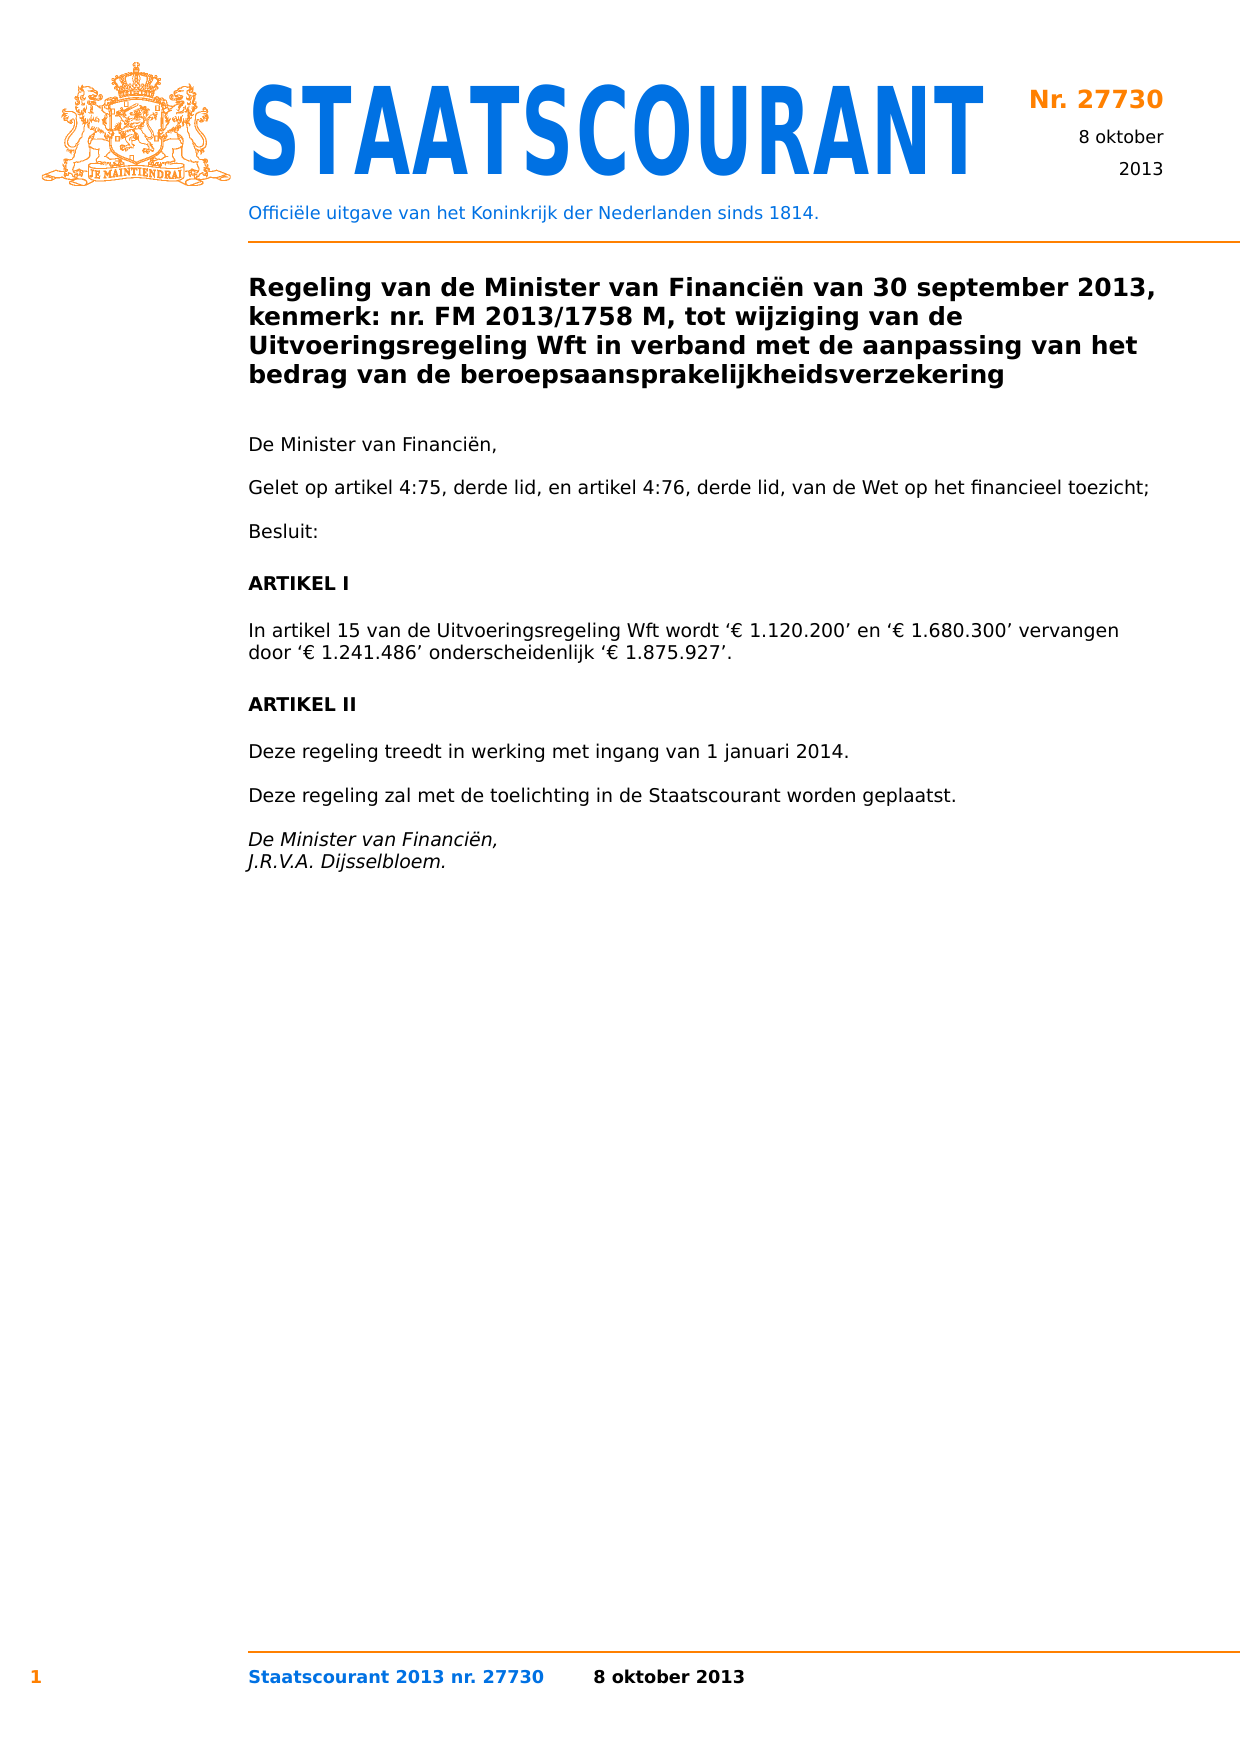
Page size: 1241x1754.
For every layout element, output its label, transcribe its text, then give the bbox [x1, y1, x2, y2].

table_cell Officiële uitgave van het Koninkrijk der Nederlanden sinds 1814. [248, 203, 1240, 241]
table_header Nr. 27730 [998, 62, 1240, 121]
table_header STAATSCOURANT [248, 62, 998, 203]
picture [41, 62, 231, 186]
text Besluit: [248, 521, 1163, 543]
table_cell 8 oktober [998, 121, 1240, 153]
text Gelet op artikel 4:75, derde lid, en artikel 4:76, derde lid, van de Wet op het financieel toezicht; [248, 477, 1163, 499]
text De Minister van Financiën, [248, 433, 1163, 455]
text Deze regeling zal met de toelichting in de Staatscourant worden geplaatst. [248, 785, 1163, 807]
subtitle ARTIKEL II [248, 694, 1163, 716]
text De Minister van Financiën, J.R.V.A. Dijsselbloem. [248, 829, 1163, 873]
text In artikel 15 van de Uitvoeringsregeling Wft wordt ‘€ 1.120.200’ en ‘€ 1.680.300’ vervangen door ‘€ 1.241.486’ onderscheidenlijk ‘€ 1.875.927’. [248, 620, 1163, 664]
subtitle ARTIKEL I [248, 573, 1163, 595]
subtitle Regeling van de Minister van Financiën van 30 september 2013, kenmerk: nr. FM 2013/1758 M, tot wijziging van de Uitvoeringsregeling Wft in verband met de aanpassing van het bedrag van de beroepsaansprakelijkheidsverzekering [248, 273, 1163, 390]
table_header [25, 62, 248, 241]
text Deze regeling treedt in werking met ingang van 1 januari 2014. [248, 741, 1163, 763]
table_cell 2013 [998, 153, 1240, 203]
